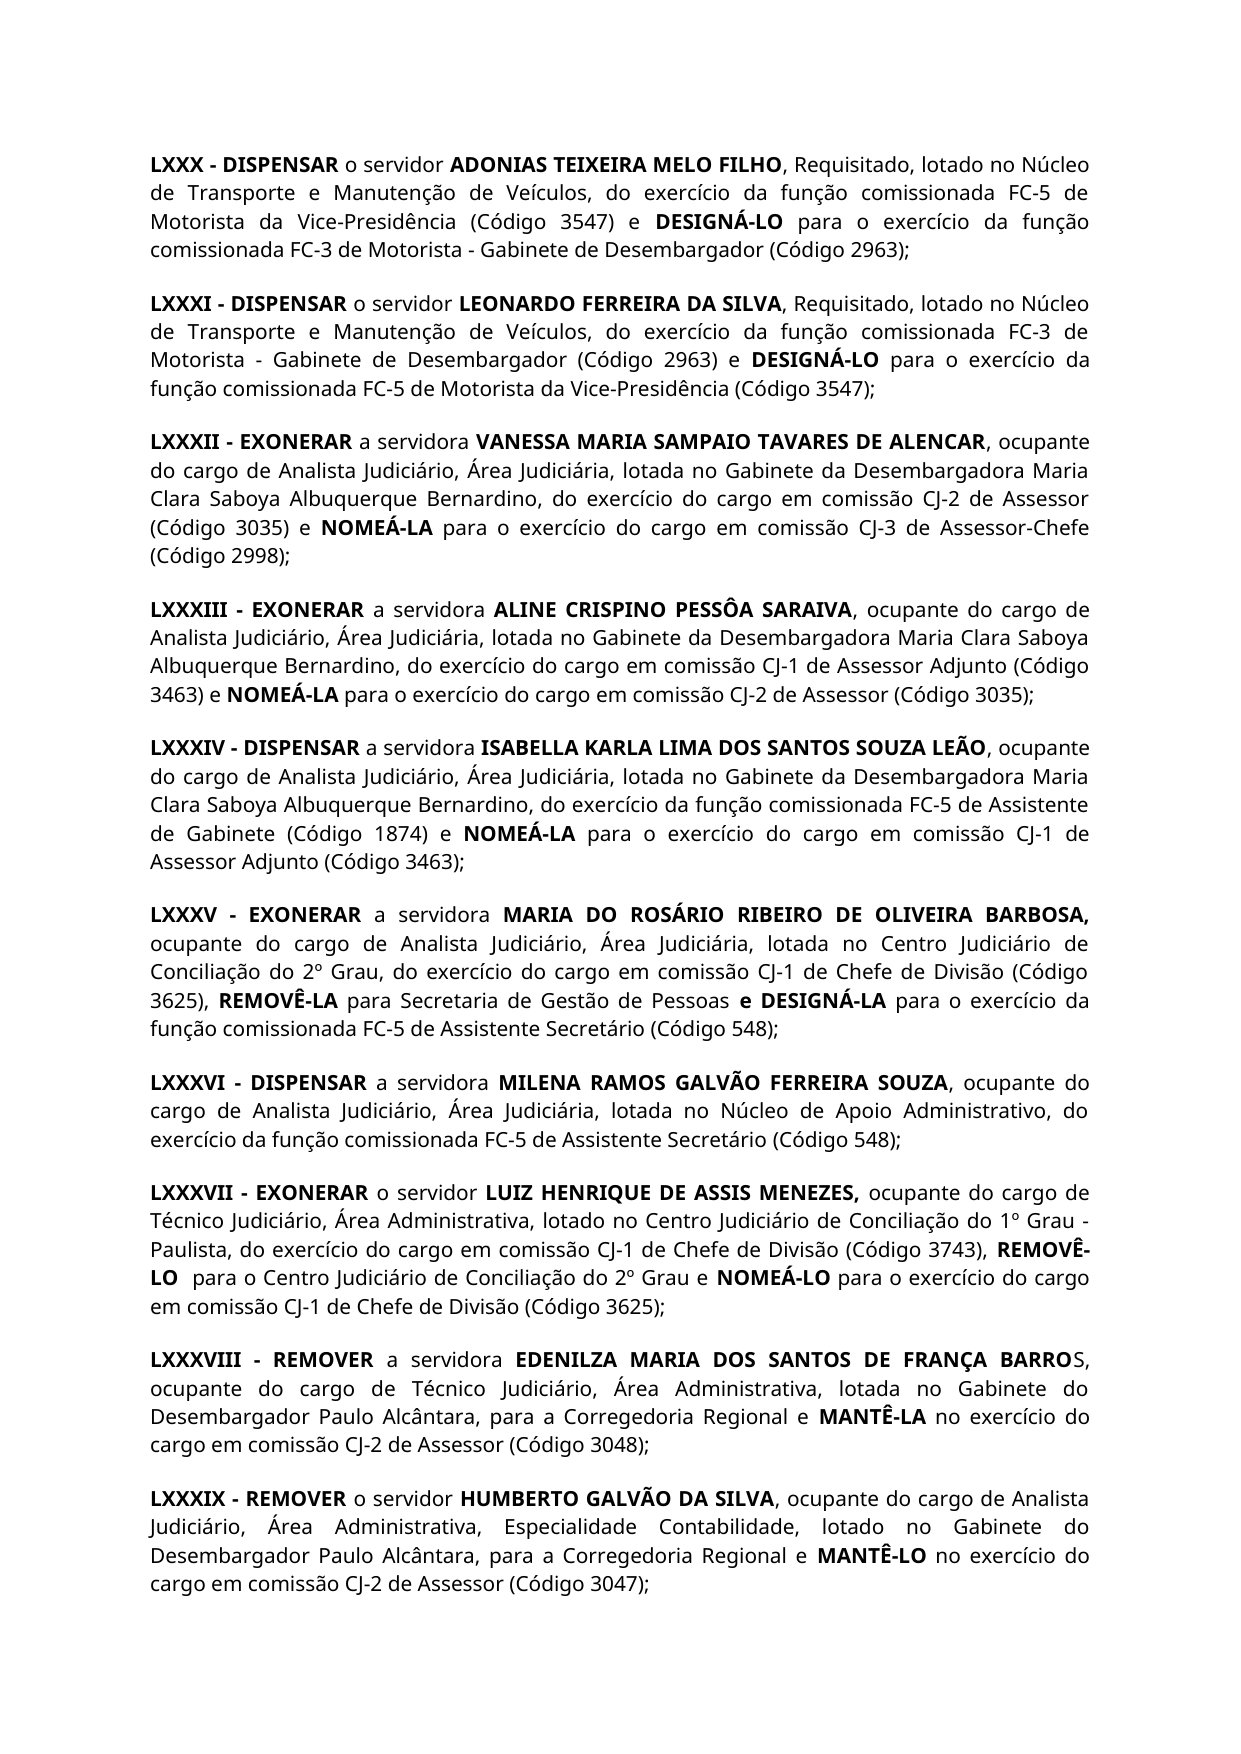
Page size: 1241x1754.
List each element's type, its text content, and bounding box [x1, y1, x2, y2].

text LXXXIX - REMOVER o servidor HUMBERTO GALVÃO DA SILVA, ocupante do cargo de Analista Judiciário, Área Administrativa, Especialidade Contabilidade, lotado no Gabinete do Desembargador Paulo Alcântara, para a Corregedoria Regional e MANTÊ-LO no exercício do cargo em comissão CJ-2 de Assessor (Código 3047); [150, 1484, 1090, 1598]
text LXXX - DISPENSAR o servidor ADONIAS TEIXEIRA MELO FILHO, Requisitado, lotado no Núcleo de Transporte e Manutenção de Veículos, do exercício da função comissionada FC-5 de Motorista da Vice-Presidência (Código 3547) e DESIGNÁ-LO para o exercício da função comissionada FC-3 de Motorista - Gabinete de Desembargador (Código 2963); [150, 150, 1090, 264]
text LXXXV - EXONERAR a servidora MARIA DO ROSÁRIO RIBEIRO DE OLIVEIRA BARBOSA, ocupante do cargo de Analista Judiciário, Área Judiciária, lotada no Centro Judiciário de Conciliação do 2º Grau, do exercício do cargo em comissão CJ-1 de Chefe de Divisão (Código 3625), REMOVÊ-LA para Secretaria de Gestão de Pessoas e DESIGNÁ-LA para o exercício da função comissionada FC-5 de Assistente Secretário (Código 548); [150, 901, 1090, 1043]
text LXXXIV - DISPENSAR a servidora ISABELLA KARLA LIMA DOS SANTOS SOUZA LEÃO, ocupante do cargo de Analista Judiciário, Área Judiciária, lotada no Gabinete da Desembargadora Maria Clara Saboya Albuquerque Bernardino, do exercício da função comissionada FC-5 de Assistente de Gabinete (Código 1874) e NOMEÁ-LA para o exercício do cargo em comissão CJ-1 de Assessor Adjunto (Código 3463); [150, 733, 1090, 876]
text LXXXI - DISPENSAR o servidor LEONARDO FERREIRA DA SILVA, Requisitado, lotado no Núcleo de Transporte e Manutenção de Veículos, do exercício da função comissionada FC-3 de Motorista - Gabinete de Desembargador (Código 2963) e DESIGNÁ-LO para o exercício da função comissionada FC-5 de Motorista da Vice-Presidência (Código 3547); [150, 289, 1090, 402]
text LXXXVI - DISPENSAR a servidora MILENA RAMOS GALVÃO FERREIRA SOUZA, ocupante do cargo de Analista Judiciário, Área Judiciária, lotada no Núcleo de Apoio Administrativo, do exercício da função comissionada FC-5 de Assistente Secretário (Código 548); [150, 1068, 1090, 1153]
text LXXXVII - EXONERAR o servidor LUIZ HENRIQUE DE ASSIS MENEZES, ocupante do cargo de Técnico Judiciário, Área Administrativa, lotado no Centro Judiciário de Conciliação do 1º Grau - Paulista, do exercício do cargo em comissão CJ-1 de Chefe de Divisão (Código 3743), REMOVÊ-LO para o Centro Judiciário de Conciliação do 2º Grau e NOMEÁ-LO para o exercício do cargo em comissão CJ-1 de Chefe de Divisão (Código 3625); [150, 1178, 1090, 1320]
text LXXXII - EXONERAR a servidora VANESSA MARIA SAMPAIO TAVARES DE ALENCAR, ocupante do cargo de Analista Judiciário, Área Judiciária, lotada no Gabinete da Desembargadora Maria Clara Saboya Albuquerque Bernardino, do exercício do cargo em comissão CJ-2 de Assessor (Código 3035) e NOMEÁ-LA para o exercício do cargo em comissão CJ-3 de Assessor-Chefe (Código 2998); [150, 427, 1090, 570]
text LXXXVIII - REMOVER a servidora EDENILZA MARIA DOS SANTOS DE FRANÇA BARROS, ocupante do cargo de Técnico Judiciário, Área Administrativa, lotada no Gabinete do Desembargador Paulo Alcântara, para a Corregedoria Regional e MANTÊ-LA no exercício do cargo em comissão CJ-2 de Assessor (Código 3048); [150, 1345, 1090, 1459]
text LXXXIII - EXONERAR a servidora ALINE CRISPINO PESSÔA SARAIVA, ocupante do cargo de Analista Judiciário, Área Judiciária, lotada no Gabinete da Desembargadora Maria Clara Saboya Albuquerque Bernardino, do exercício do cargo em comissão CJ-1 de Assessor Adjunto (Código 3463) e NOMEÁ-LA para o exercício do cargo em comissão CJ-2 de Assessor (Código 3035); [150, 595, 1090, 708]
